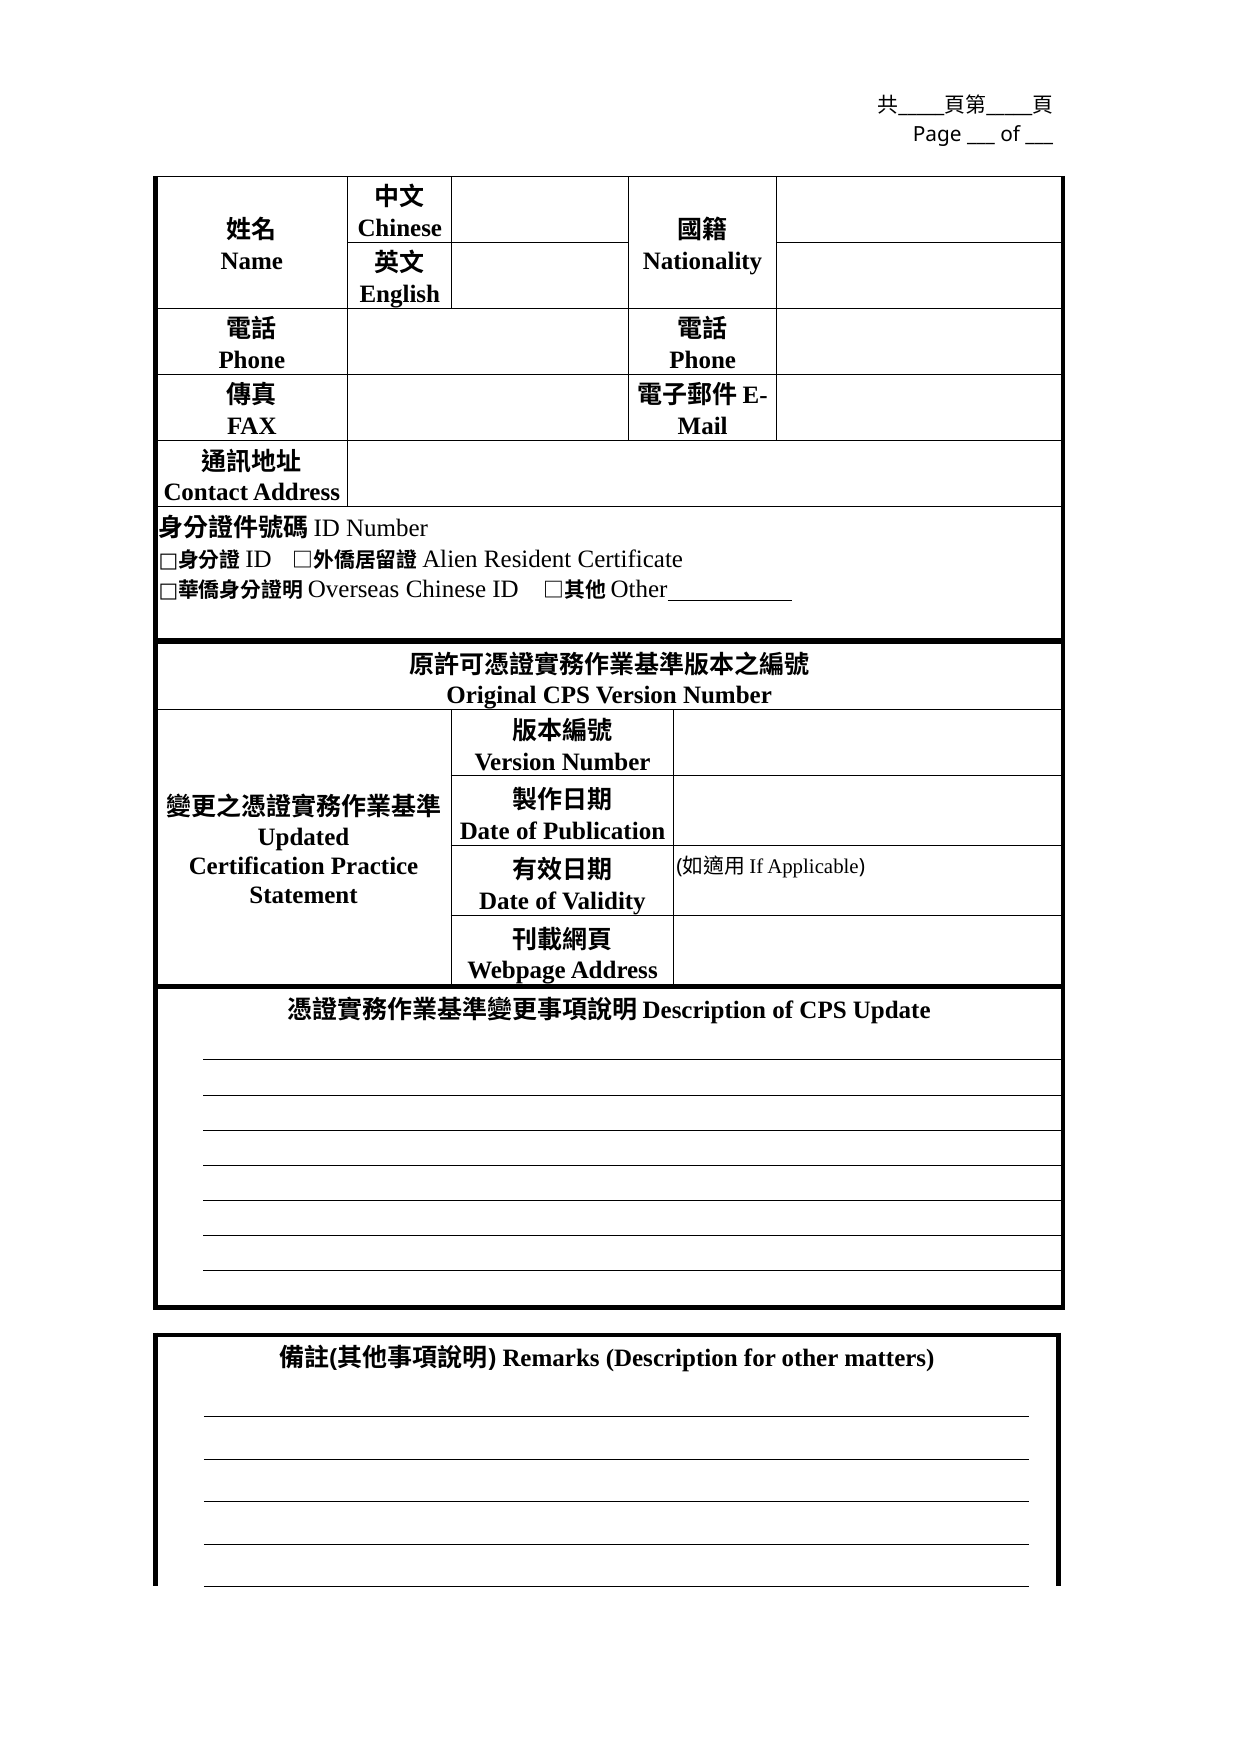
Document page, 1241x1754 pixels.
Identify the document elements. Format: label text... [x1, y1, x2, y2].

table_cell [1030, 1131, 1061, 1165]
table_cell [674, 916, 1061, 984]
table_cell (如適用If Applicable) [674, 846, 1061, 915]
table_cell [158, 1501, 204, 1544]
table_cell [203, 1131, 1029, 1165]
table_cell [452, 243, 628, 308]
table_cell [452, 177, 628, 242]
table_cell [204, 1417, 1029, 1459]
table_cell [204, 1374, 1029, 1416]
table_cell [204, 1460, 1029, 1501]
table_cell [158, 1059, 203, 1094]
table_cell [1030, 1096, 1061, 1129]
table_cell 原許可憑證實務作業基準版本之編號 Original CPS Version Number [158, 644, 1061, 709]
table_cell [203, 1060, 1029, 1094]
table_cell 電子郵件E-Mail [629, 375, 776, 440]
table_cell [158, 1165, 203, 1200]
table_cell [777, 375, 1061, 440]
table_cell [1029, 1416, 1056, 1459]
table_cell [348, 375, 628, 440]
table_cell 變更之憑證實務作業基準 Updated Certification Practice Statement [158, 710, 451, 984]
table_cell [1030, 1166, 1061, 1200]
table_cell [158, 1095, 203, 1129]
table_cell [348, 441, 1061, 506]
table_cell 版本編號 Version Number [452, 710, 673, 775]
table_cell 中文Chinese [348, 177, 451, 242]
table_cell [203, 1096, 1029, 1129]
table_cell [1030, 1271, 1061, 1305]
table_cell 刊載網頁 Webpage Address [452, 916, 673, 984]
table_cell [348, 309, 628, 374]
table_cell [1030, 1060, 1061, 1094]
table_cell [158, 1200, 203, 1235]
table_cell [203, 1166, 1029, 1200]
table_cell 國籍 Nationality [629, 177, 776, 308]
table_cell [777, 177, 1061, 242]
table_cell [158, 1374, 204, 1416]
table_cell [203, 1236, 1029, 1270]
table_cell [158, 1235, 203, 1270]
table_cell 英文English [348, 243, 451, 308]
table_cell [777, 309, 1061, 374]
table_cell 有效日期 Date of Validity [452, 846, 673, 915]
table_cell [1029, 1374, 1056, 1416]
table_cell 憑證實務作業基準變更事項說明Description of CPS Update [158, 989, 1061, 1025]
table_cell [1029, 1459, 1056, 1501]
table_cell [204, 1545, 1029, 1586]
table_cell [158, 1459, 204, 1501]
table_cell [158, 1025, 203, 1059]
table_cell [674, 710, 1061, 775]
table_cell [203, 1025, 1029, 1059]
table_cell [1029, 1501, 1056, 1544]
table_cell [158, 1416, 204, 1459]
table_cell 電話 Phone [629, 309, 776, 374]
table_cell 身分證件號碼ID Number □身分證 ID □外僑居留證 Alien Resident Certificate □華僑身分證明 Overseas Chinese ID □其他Other [158, 507, 1061, 638]
table_cell [674, 776, 1061, 845]
table_cell [204, 1502, 1029, 1544]
table_cell 傳真 FAX [158, 375, 347, 440]
table_cell [1029, 1544, 1056, 1586]
table_cell [777, 243, 1061, 308]
table_cell [158, 1270, 203, 1305]
table_cell 姓名 Name [158, 177, 347, 308]
table_cell [158, 1130, 203, 1165]
table_cell 電話 Phone [158, 309, 347, 374]
table_cell [203, 1201, 1029, 1235]
table_cell [1030, 1236, 1061, 1270]
table_cell [203, 1271, 1029, 1305]
table_header 備註(其他事項說明) Remarks (Description for other matters) [158, 1337, 1056, 1373]
table_cell 製作日期 Date of Publication [452, 776, 673, 845]
table_cell 通訊地址Contact Address [158, 441, 347, 506]
table_cell [1030, 1201, 1061, 1235]
table_cell [158, 1544, 204, 1586]
table_cell [1030, 1025, 1061, 1059]
